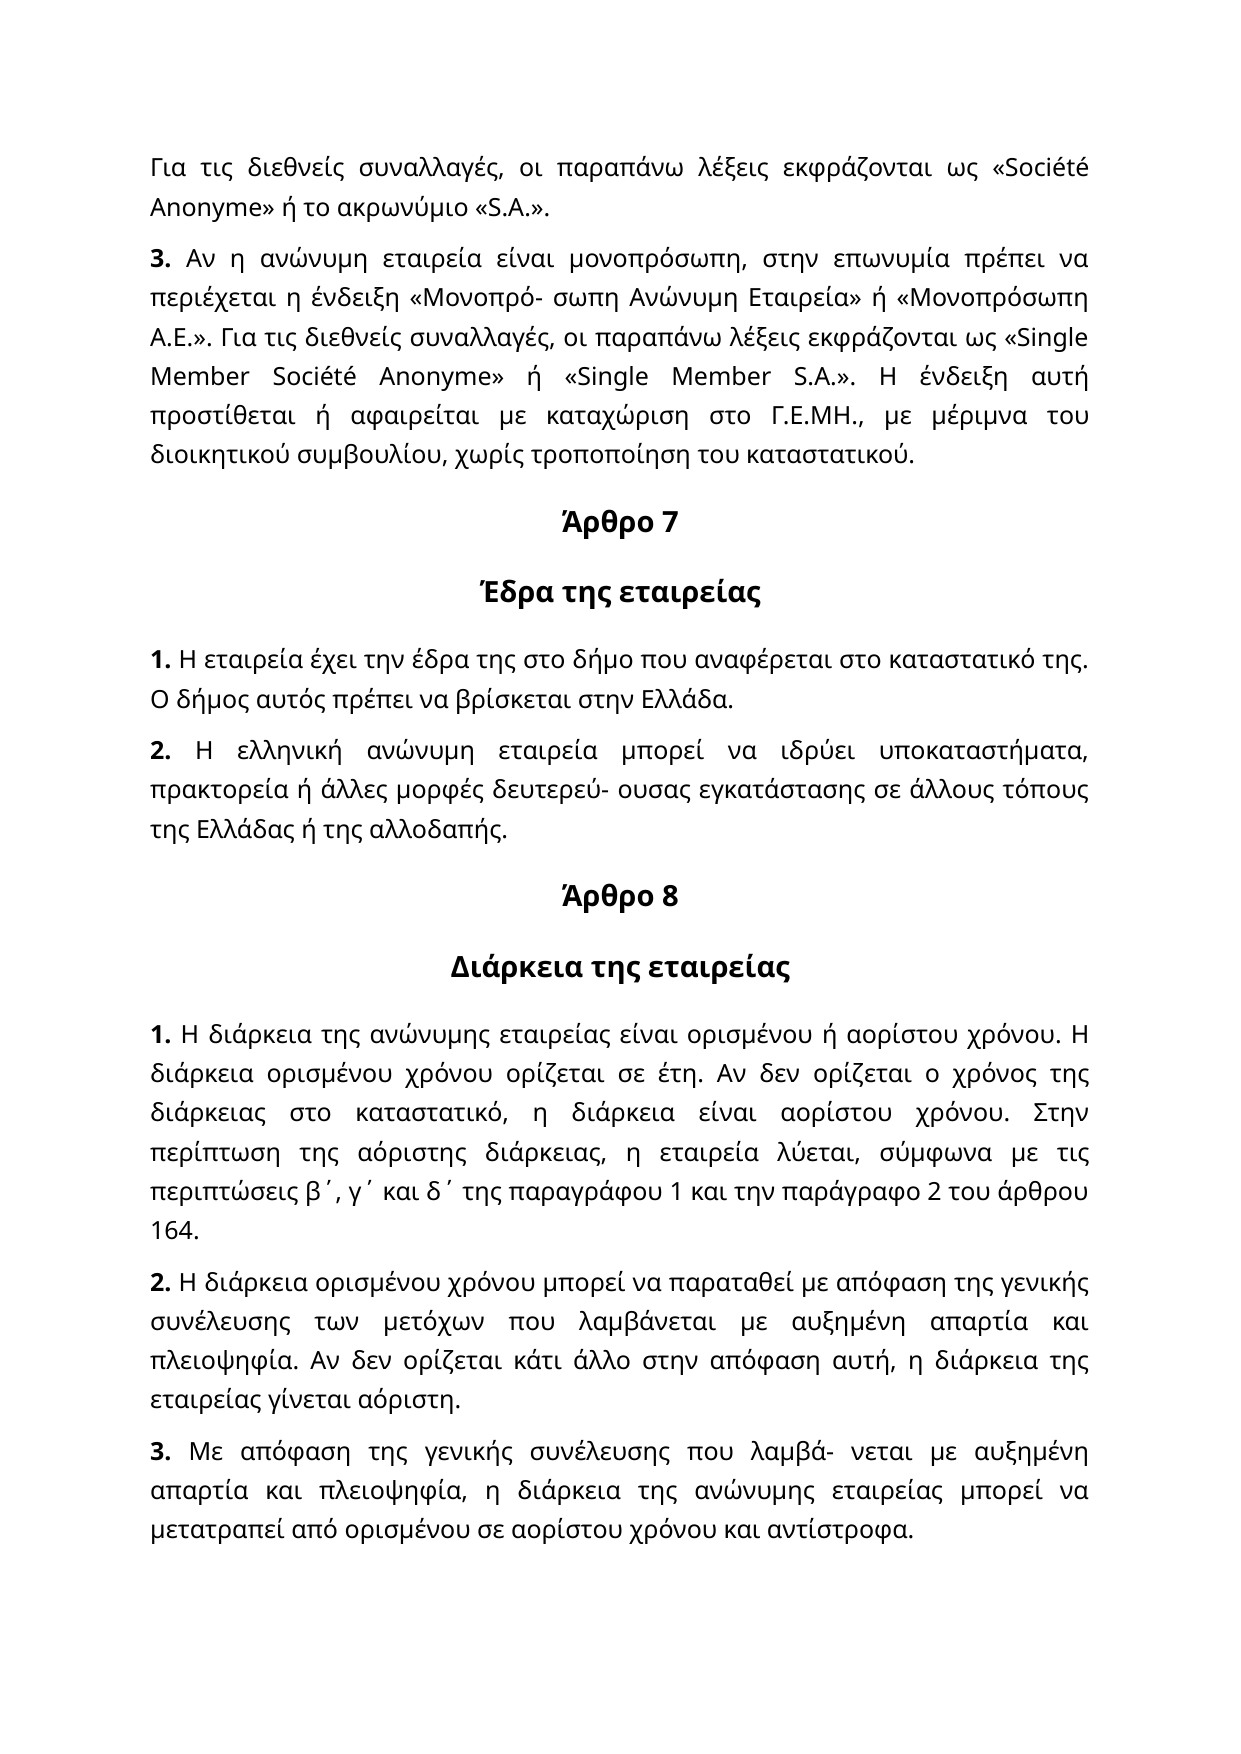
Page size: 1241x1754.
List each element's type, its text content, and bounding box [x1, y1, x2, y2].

text Για τις διεθνείς συναλλαγές, οι παραπάνω λέξεις εκφράζονται ως «Société Anonyme» ή το ακρωνύμιο «S.A.». [150, 150, 1090, 223]
text 2. Η ελληνική ανώνυμη εταιρεία μπορεί να ιδρύει υποκαταστήματα, πρακτορεία ή άλλες μορφές δευτερεύ- ουσας εγκατάστασης σε άλλους τόπους της Ελλάδας ή της αλλοδαπής. [150, 733, 1090, 845]
text 1. Η διάρκεια της ανώνυμης εταιρείας είναι ορισμένου ή αορίστου χρόνου. Η διάρκεια ορισμένου χρόνου ορίζεται σε έτη. Αν δεν ορίζεται ο χρόνος της διάρκειας στο καταστατικό, η διάρκεια είναι αορίστου χρόνου. Στην περίπτωση της αόριστης διάρκειας, η εταιρεία λύεται, σύμφωνα με τις περιπτώσεις β΄, γ΄ και δ΄ της παραγράφου 1 και την παράγραφο 2 του άρθρου 164. [150, 1017, 1090, 1247]
subtitle Άρθρο 7 [150, 501, 1090, 541]
text 3. Με απόφαση της γενικής συνέλευσης που λαμβά- νεται με αυξημένη απαρτία και πλειοψηφία, η διάρκεια της ανώνυμης εταιρείας μπορεί να μετατραπεί από ορισμένου σε αορίστου χρόνου και αντίστροφα. [150, 1433, 1090, 1546]
text 1. Η εταιρεία έχει την έδρα της στο δήμο που αναφέρεται στο καταστατικό της. Ο δήμος αυτός πρέπει να βρίσκεται στην Ελλάδα. [150, 642, 1090, 715]
subtitle Έδρα της εταιρείας [150, 571, 1090, 611]
subtitle Άρθρο 8 [150, 875, 1090, 915]
text 2. Η διάρκεια ορισμένου χρόνου μπορεί να παραταθεί με απόφαση της γενικής συνέλευσης των μετόχων που λαμβάνεται με αυξημένη απαρτία και πλειοψηφία. Αν δεν ορίζεται κάτι άλλο στην απόφαση αυτή, η διάρκεια της εταιρείας γίνεται αόριστη. [150, 1264, 1090, 1416]
text 3. Αν η ανώνυμη εταιρεία είναι μονοπρόσωπη, στην επωνυμία πρέπει να περιέχεται η ένδειξη «Μονοπρό- σωπη Ανώνυμη Εταιρεία» ή «Μονοπρόσωπη Α.Ε.». Για τις διεθνείς συναλλαγές, οι παραπάνω λέξεις εκφράζονται ως «Single Member Société Anonyme» ή «Single Member S.Α.». Η ένδειξη αυτή προστίθεται ή αφαιρείται με καταχώριση στο Γ.Ε.ΜΗ., με μέριμνα του διοικητικού συμβουλίου, χωρίς τροποποίηση του καταστατικού. [150, 241, 1090, 471]
subtitle Διάρκεια της εταιρείας [150, 946, 1090, 986]
